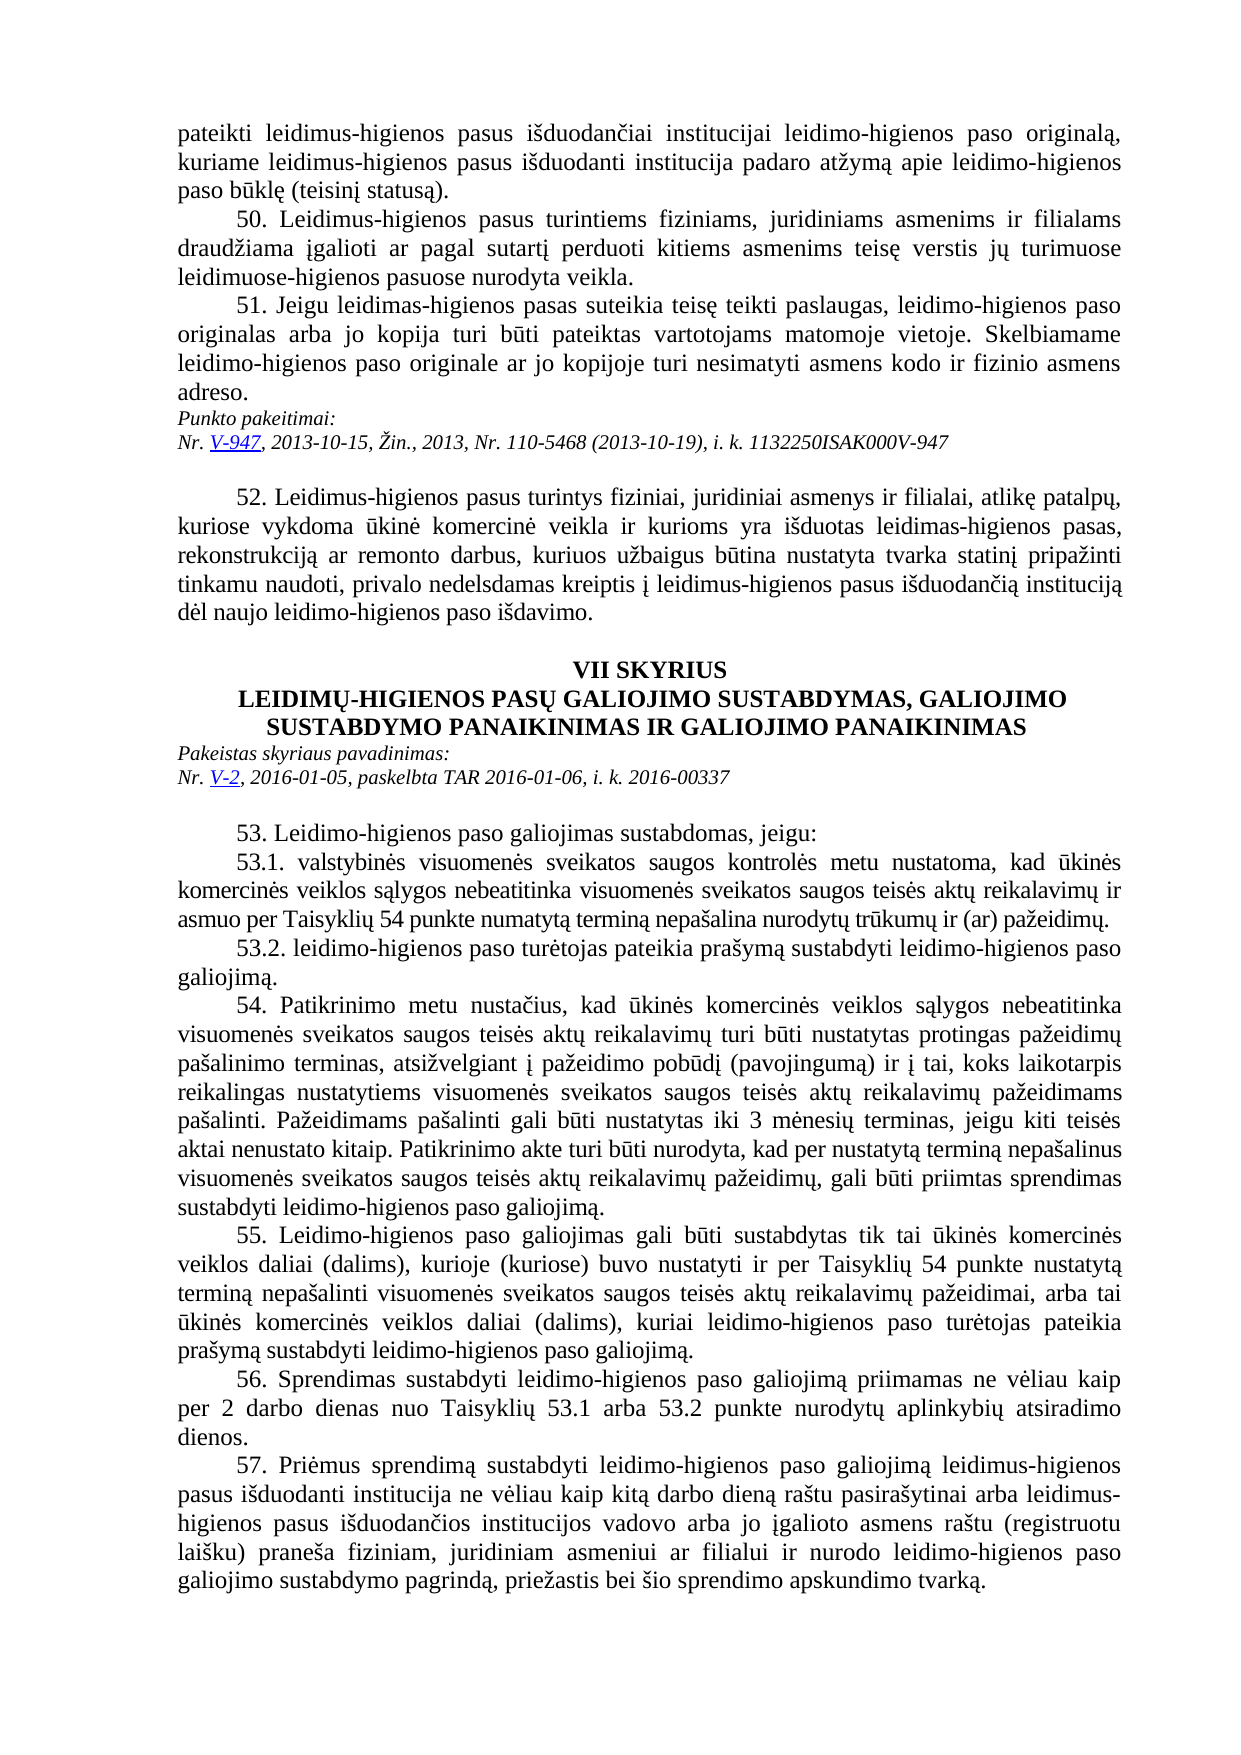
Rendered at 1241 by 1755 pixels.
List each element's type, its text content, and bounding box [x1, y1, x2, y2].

text 56. Sprendimas sustabdyti leidimo-higienos paso galiojimą priimamas ne vėliau kaip per 2 darbo dienas nuo Taisyklių 53.1 arba 53.2 punkte nurodytų aplinkybių atsiradimo dienos. [177, 1364, 1122, 1451]
text 51. Jeigu leidimas-higienos pasas suteikia teisę teikti paslaugas, leidimo-higienos paso originalas arba jo kopija turi būti pateiktas vartotojams matomoje vietoje. Skelbiamame leidimo-higienos paso originale ar jo kopijoje turi nesimatyti asmens kodo ir fizinio asmens adreso. [177, 291, 1122, 406]
text Nr. V-947, 2013-10-15, Žin., 2013, Nr. 110-5468 (2013-10-19), i. k. 1132250ISAK000V-947 [177, 430, 1122, 454]
text Punkto pakeitimai: [177, 406, 1122, 430]
text Pakeistas skyriaus pavadinimas: [177, 741, 1122, 765]
text 52. Leidimus-higienos pasus turintys fiziniai, juridiniai asmenys ir filialai, atlikę patalpų, kuriose vykdoma ūkinė komercinė veikla ir kurioms yra išduotas leidimas-higienos pasas, rekonstrukciją ar remonto darbus, kuriuos užbaigus būtina nustatyta tvarka statinį pripažinti tinkamu naudoti, privalo nedelsdamas kreiptis į leidimus-higienos pasus išduodančią instituciją dėl naujo leidimo-higienos paso išdavimo. [177, 482, 1122, 626]
text 54. Patikrinimo metu nustačius, kad ūkinės komercinės veiklos sąlygos nebeatitinka visuomenės sveikatos saugos teisės aktų reikalavimų turi būti nustatytas protingas pažeidimų pašalinimo terminas, atsižvelgiant į pažeidimo pobūdį (pavojingumą) ir į tai, koks laikotarpis reikalingas nustatytiems visuomenės sveikatos saugos teisės aktų reikalavimų pažeidimams pašalinti. Pažeidimams pašalinti gali būti nustatytas iki 3 mėnesių terminas, jeigu kiti teisės aktai nenustato kitaip. Patikrinimo akte turi būti nurodyta, kad per nustatytą terminą nepašalinus visuomenės sveikatos saugos teisės aktų reikalavimų pažeidimų, gali būti priimtas sprendimas sustabdyti leidimo-higienos paso galiojimą. [177, 991, 1122, 1221]
text 53.1. valstybinės visuomenės sveikatos saugos kontrolės metu nustatoma, kad ūkinės komercinės veiklos sąlygos nebeatitinka visuomenės sveikatos saugos teisės aktų reikalavimų ir asmuo per Taisyklių 54 punkte numatytą terminą nepašalina nurodytų trūkumų ir (ar) pažeidimų. [177, 847, 1122, 933]
text 50. Leidimus-higienos pasus turintiems fiziniams, juridiniams asmenims ir filialams draudžiama įgalioti ar pagal sutartį perduoti kitiems asmenims teisę verstis jų turimuose leidimuose-higienos pasuose nurodyta veikla. [177, 204, 1122, 291]
text 57. Priėmus sprendimą sustabdyti leidimo-higienos paso galiojimą leidimus-higienos pasus išduodanti institucija ne vėliau kaip kitą darbo dieną raštu pasirašytinai arba leidimus-higienos pasus išduodančios institucijos vadovo arba jo įgalioto asmens raštu (registruotu laišku) praneša fiziniam, juridiniam asmeniui ar filialui ir nurodo leidimo-higienos paso galiojimo sustabdymo pagrindą, priežastis bei šio sprendimo apskundimo tvarką. [177, 1451, 1122, 1594]
text 55. Leidimo-higienos paso galiojimas gali būti sustabdytas tik tai ūkinės komercinės veiklos daliai (dalims), kurioje (kuriose) buvo nustatyti ir per Taisyklių 54 punkte nustatytą terminą nepašalinti visuomenės sveikatos saugos teisės aktų reikalavimų pažeidimai, arba tai ūkinės komercinės veiklos daliai (dalims), kuriai leidimo-higienos paso turėtojas pateikia prašymą sustabdyti leidimo-higienos paso galiojimą. [177, 1221, 1122, 1364]
text Nr. V-2, 2016-01-05, paskelbta TAR 2016-01-06, i. k. 2016-00337 [177, 765, 1122, 789]
text 53.2. leidimo-higienos paso turėtojas pateikia prašymą sustabdyti leidimo-higienos paso galiojimą. [177, 933, 1122, 991]
text VII SKYRIUS LEIDIMŲ-HIGIENOS PASŲ GALIOJIMO SUSTABDYMAS, GALIOJIMO SUSTABDYMO PANAIKINIMAS IR GALIOJIMO PANAIKINIMAS [177, 655, 1122, 741]
text pateikti leidimus-higienos pasus išduodančiai institucijai leidimo-higienos paso originalą, kuriame leidimus-higienos pasus išduodanti institucija padaro atžymą apie leidimo-higienos paso būklę (teisinį statusą). [177, 118, 1122, 204]
text 53. Leidimo-higienos paso galiojimas sustabdomas, jeigu: [177, 818, 1122, 847]
